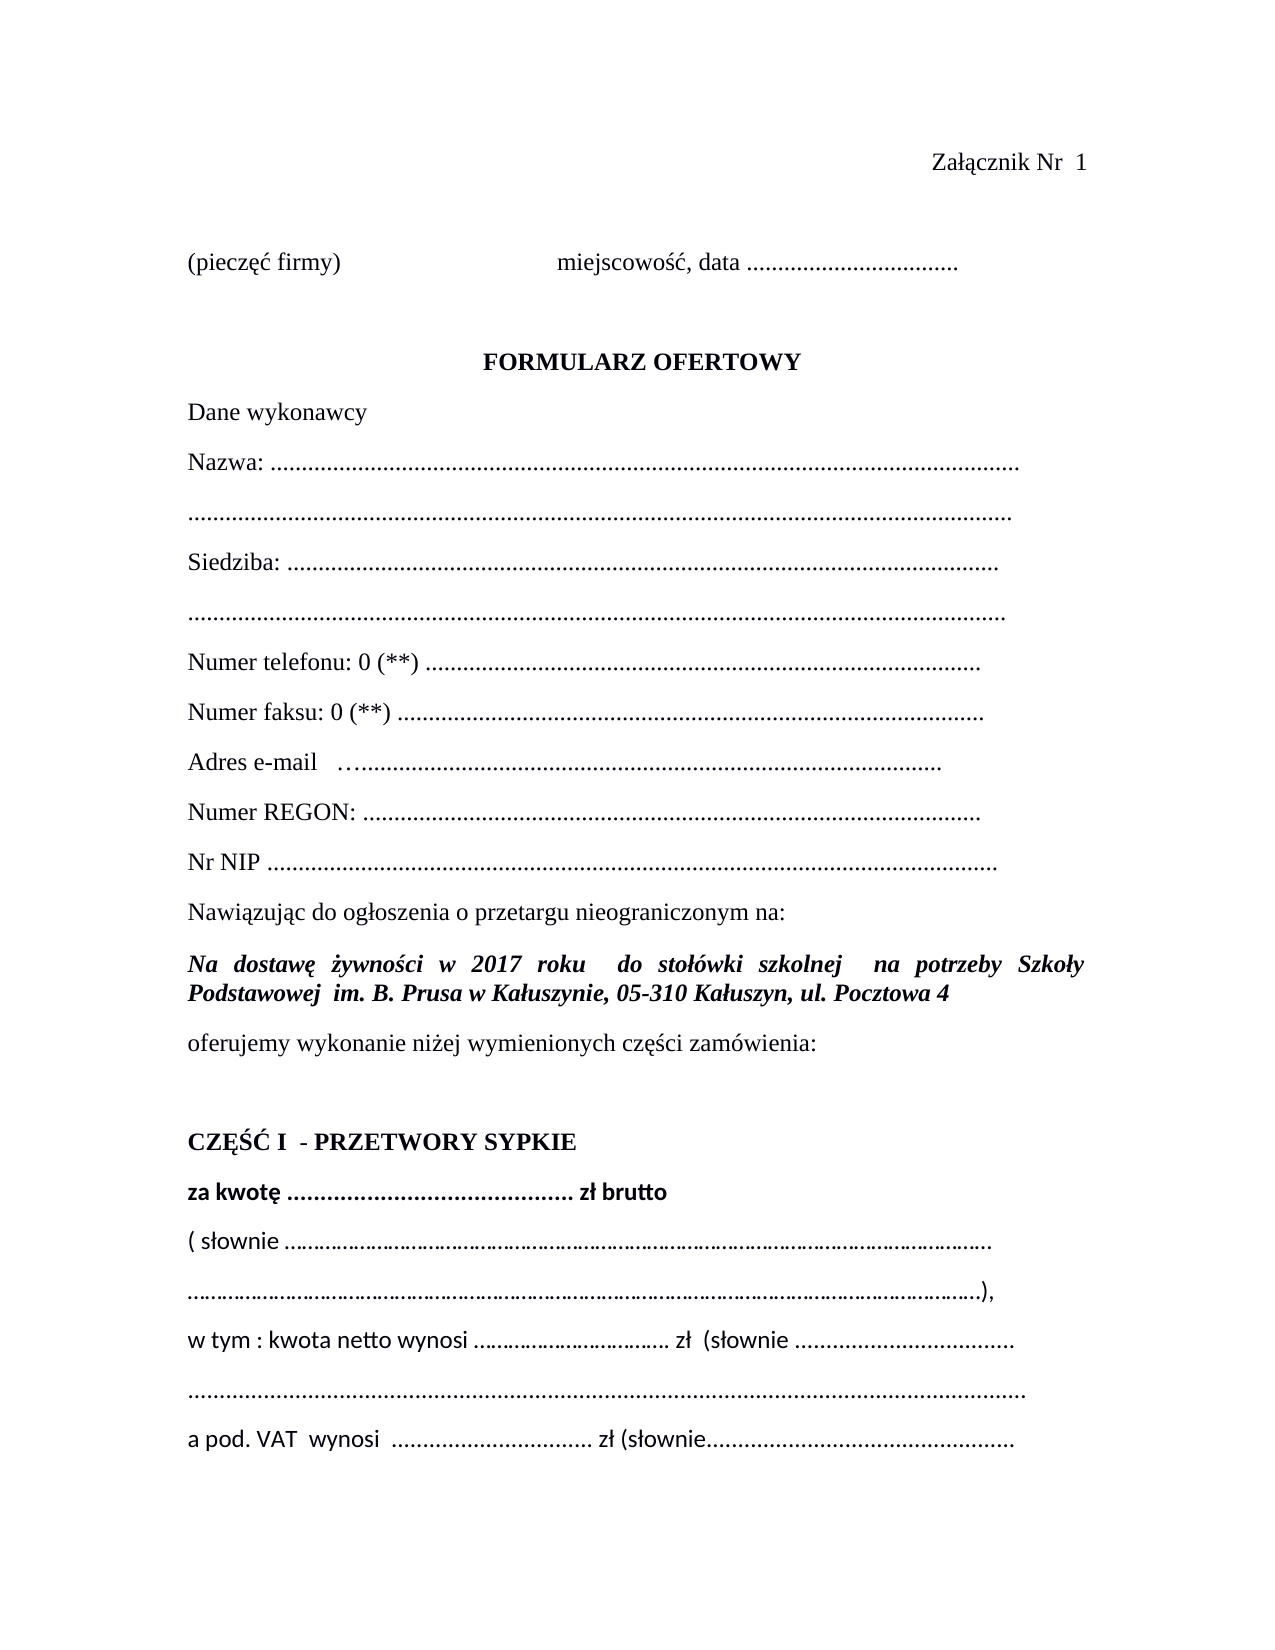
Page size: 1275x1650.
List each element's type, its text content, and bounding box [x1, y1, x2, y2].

text Nawiązując do ogłoszenia o przetargu nieograniczonym na: [187, 900, 1087, 925]
text Siedziba: .................................................................................................................. [187, 550, 1087, 575]
text ..................................................................................................................................... [187, 1375, 1087, 1404]
text …………………………………………………………………………………………………………………………), [187, 1276, 1087, 1305]
text w tym : kwota netto wynosi ……………………………. zł (słownie ................................... [187, 1326, 1087, 1354]
text CZĘŚĆ I - PRZETWORY SYPKIE [187, 1127, 1087, 1156]
text a pod. VAT wynosi ................................ zł (słownie................................................. [187, 1425, 1087, 1454]
text Numer REGON: ................................................................................................... [187, 800, 1087, 825]
text Na dostawę żywności w 2017 roku do stołówki szkolnej na potrzeby Szkoły Podstawowej im. B. Prusa w Kałuszynie, 05-310 Kałuszyn, ul. Pocztowa 4 [187, 950, 1087, 1007]
text Nr NIP ..................................................................................................................... [187, 850, 1087, 875]
text Nazwa: ........................................................................................................................ [187, 450, 1087, 475]
text Numer faksu: 0 (**) .............................................................................................. [187, 700, 1087, 725]
text Adres e-mail …............................................................................................. [187, 750, 1087, 775]
text .................................................................................................................................... [187, 500, 1087, 525]
text za kwotę ........................................... zł brutto [187, 1177, 1087, 1206]
text FORMULARZ OFERTOWY [187, 350, 1087, 375]
text Załącznik Nr 1 [187, 150, 1087, 175]
text ................................................................................................................................... [187, 600, 1087, 625]
text Dane wykonawcy [187, 400, 1087, 425]
text (pieczęć firmy) miejscowość, data .................................. [187, 250, 1087, 275]
text oferujemy wykonanie niżej wymienionych części zamówienia: [187, 1028, 1087, 1057]
text ( słownie …………………………………………………………………………………………………………… [187, 1227, 1087, 1255]
text Numer telefonu: 0 (**) ......................................................................................... [187, 650, 1087, 675]
